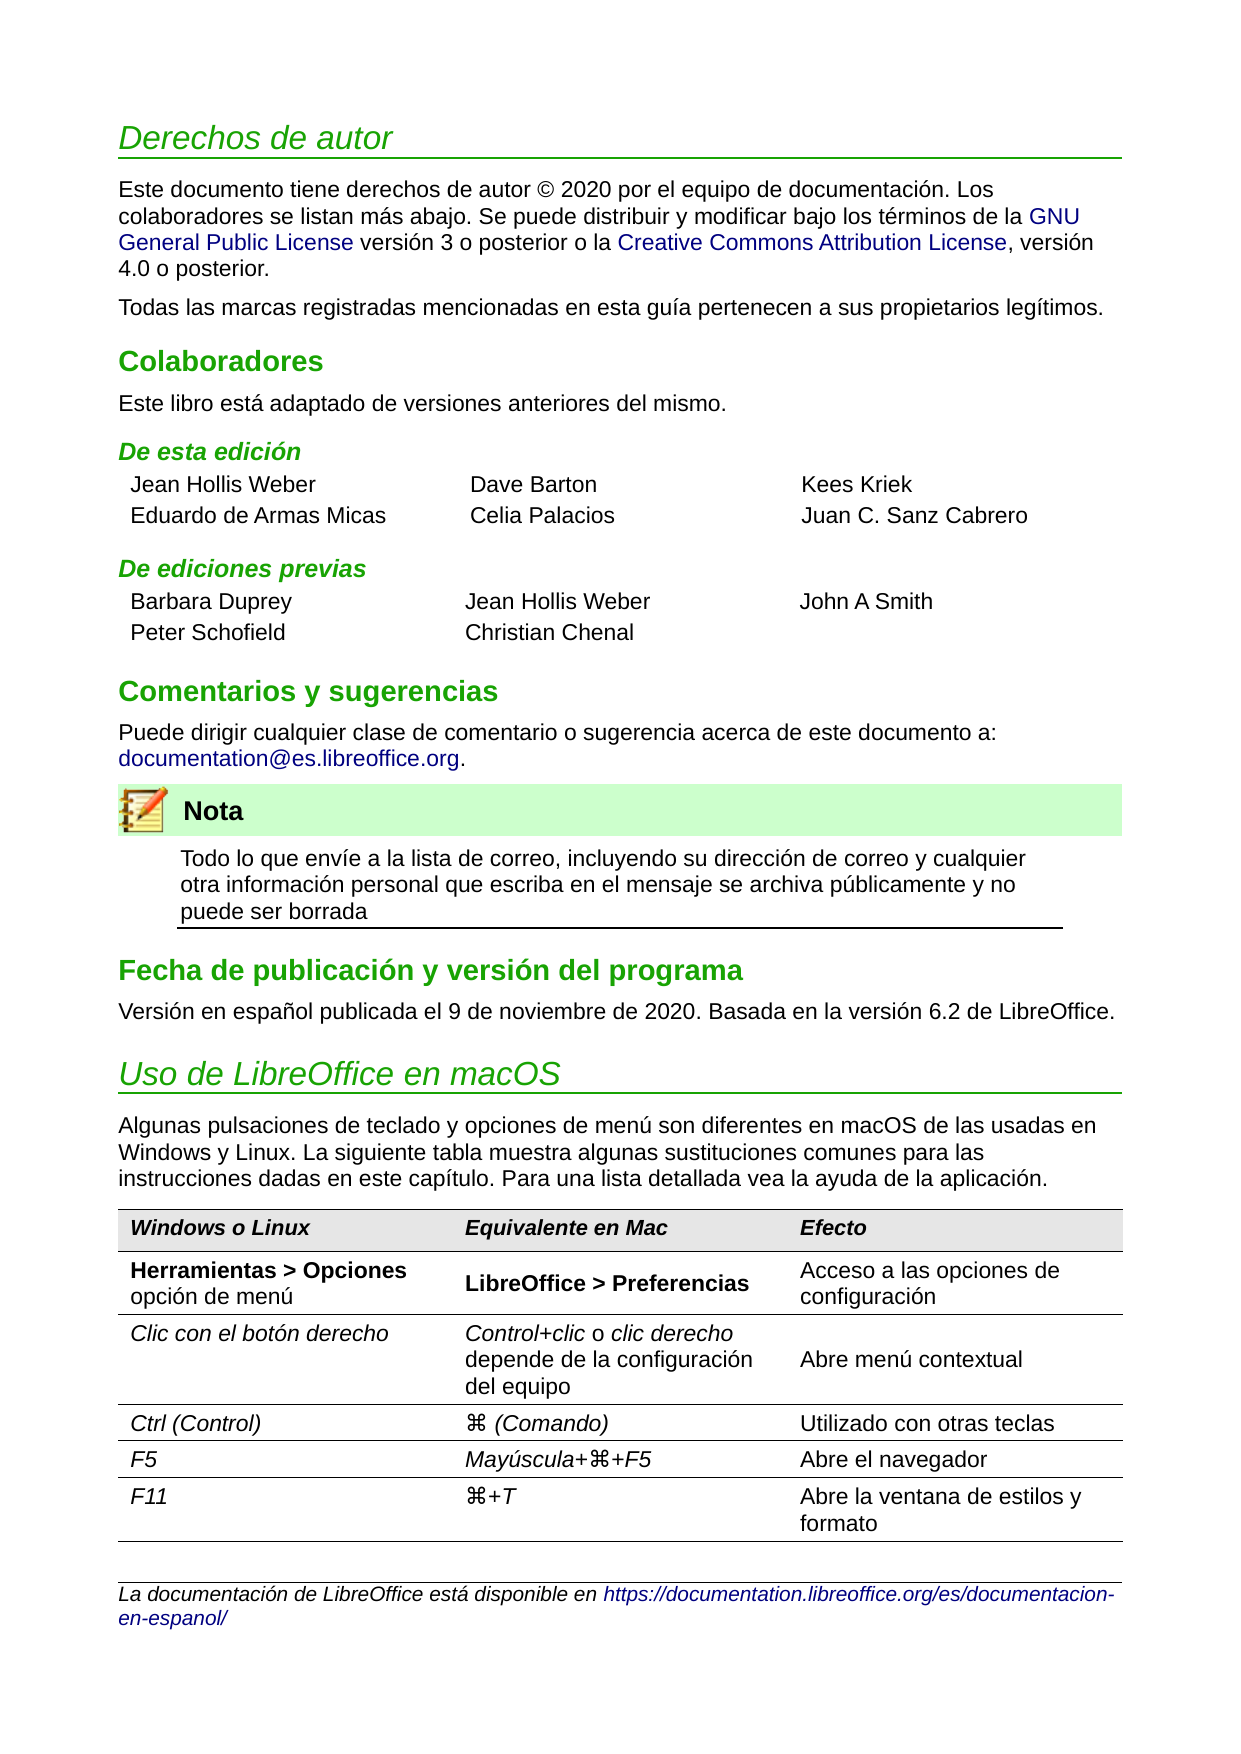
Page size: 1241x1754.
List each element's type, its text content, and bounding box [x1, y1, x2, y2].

table_cell Juan C. Sanz Cabrero [789, 502, 1122, 533]
table_cell ⌘+T [453, 1478, 788, 1541]
table_header Windows o Linux [118, 1210, 453, 1251]
subtitle Uso de LibreOffice en macOS [118, 1054, 1122, 1092]
table_header Jean Hollis Weber [453, 588, 787, 619]
subtitle De esta edición [118, 437, 1122, 465]
table_cell Christian Chenal [453, 619, 787, 650]
table_cell Herramientas > Opciones opción de menú [118, 1252, 453, 1314]
table_cell Abre menú contextual [788, 1315, 1123, 1403]
text Este libro está adaptado de versiones anteriores del mismo. [118, 389, 1122, 416]
table_cell Ctrl (Control) [118, 1405, 453, 1440]
table_cell Abre la ventana de estilos y formato [788, 1478, 1123, 1541]
table_cell F5 [118, 1441, 453, 1477]
table_cell Control+clic o clic derecho depende de la configuración del equipo [453, 1315, 788, 1403]
table_cell Abre el navegador [788, 1441, 1123, 1477]
table_cell ⌘ (Comando) [453, 1405, 788, 1440]
text Puede dirigir cualquier clase de comentario o sugerencia acerca de este documento a: documentation@es.libreoffice.org. [118, 719, 1122, 772]
table_cell Utilizado con otras teclas [788, 1405, 1123, 1440]
table_cell Clic con el botón derecho [118, 1315, 453, 1403]
picture [119, 785, 170, 836]
subtitle Comentarios y sugerencias [118, 673, 1122, 707]
table_cell [788, 619, 1122, 650]
table_header John A Smith [788, 588, 1122, 619]
text Este documento tiene derechos de autor © 2020 por el equipo de documentación. Los colaboradores se listan más abajo. Se puede distribuir y modificar bajo los términos de la GNU General Public License versión 3 o posterior o la Creative Commons Attribution License, versión 4.0 o posterior. [118, 176, 1122, 282]
table_cell Eduardo de Armas Micas [118, 502, 458, 533]
table_header Equivalente en Mac [453, 1210, 788, 1251]
table_header Jean Hollis Weber [118, 471, 458, 502]
subtitle Colaboradores [118, 344, 1122, 378]
table_header Efecto [788, 1210, 1123, 1251]
table_cell Mayúscula+⌘+F5 [453, 1441, 788, 1477]
text Todas las marcas registradas mencionadas en esta guía pertenecen a sus propietarios legítimos. [118, 294, 1122, 321]
table_cell Celia Palacios [458, 502, 789, 533]
subtitle De ediciones previas [118, 553, 1122, 582]
table_header Barbara Duprey [118, 588, 453, 619]
subtitle Derechos de autor [118, 118, 1122, 157]
table_header Kees Kriek [789, 471, 1122, 502]
subtitle Nota [118, 784, 1122, 836]
table_cell Acceso a las opciones de configuración [788, 1252, 1123, 1314]
table_cell LibreOffice > Preferencias [453, 1252, 788, 1314]
text Todo lo que envíe a la lista de correo, incluyendo su dirección de correo y cualquier otra información personal que escriba en el mensaje se archiva públicamente y no puede ser borrada [177, 842, 1063, 927]
text Algunas pulsaciones de teclado y opciones de menú son diferentes en macOS de las usadas en Windows y Linux. La siguiente tabla muestra algunas sustituciones comunes para las instrucciones dadas en este capítulo. Para una lista detallada vea la ayuda de la aplicación. [118, 1112, 1122, 1191]
table_cell Peter Schofield [118, 619, 453, 650]
subtitle Fecha de publicación y versión del programa [118, 953, 1122, 986]
table_header Dave Barton [458, 471, 789, 502]
text Versión en español publicada el 9 de noviembre de 2020. Basada en la versión 6.2 de LibreOffice. [118, 998, 1122, 1024]
table_cell F11 [118, 1478, 453, 1541]
